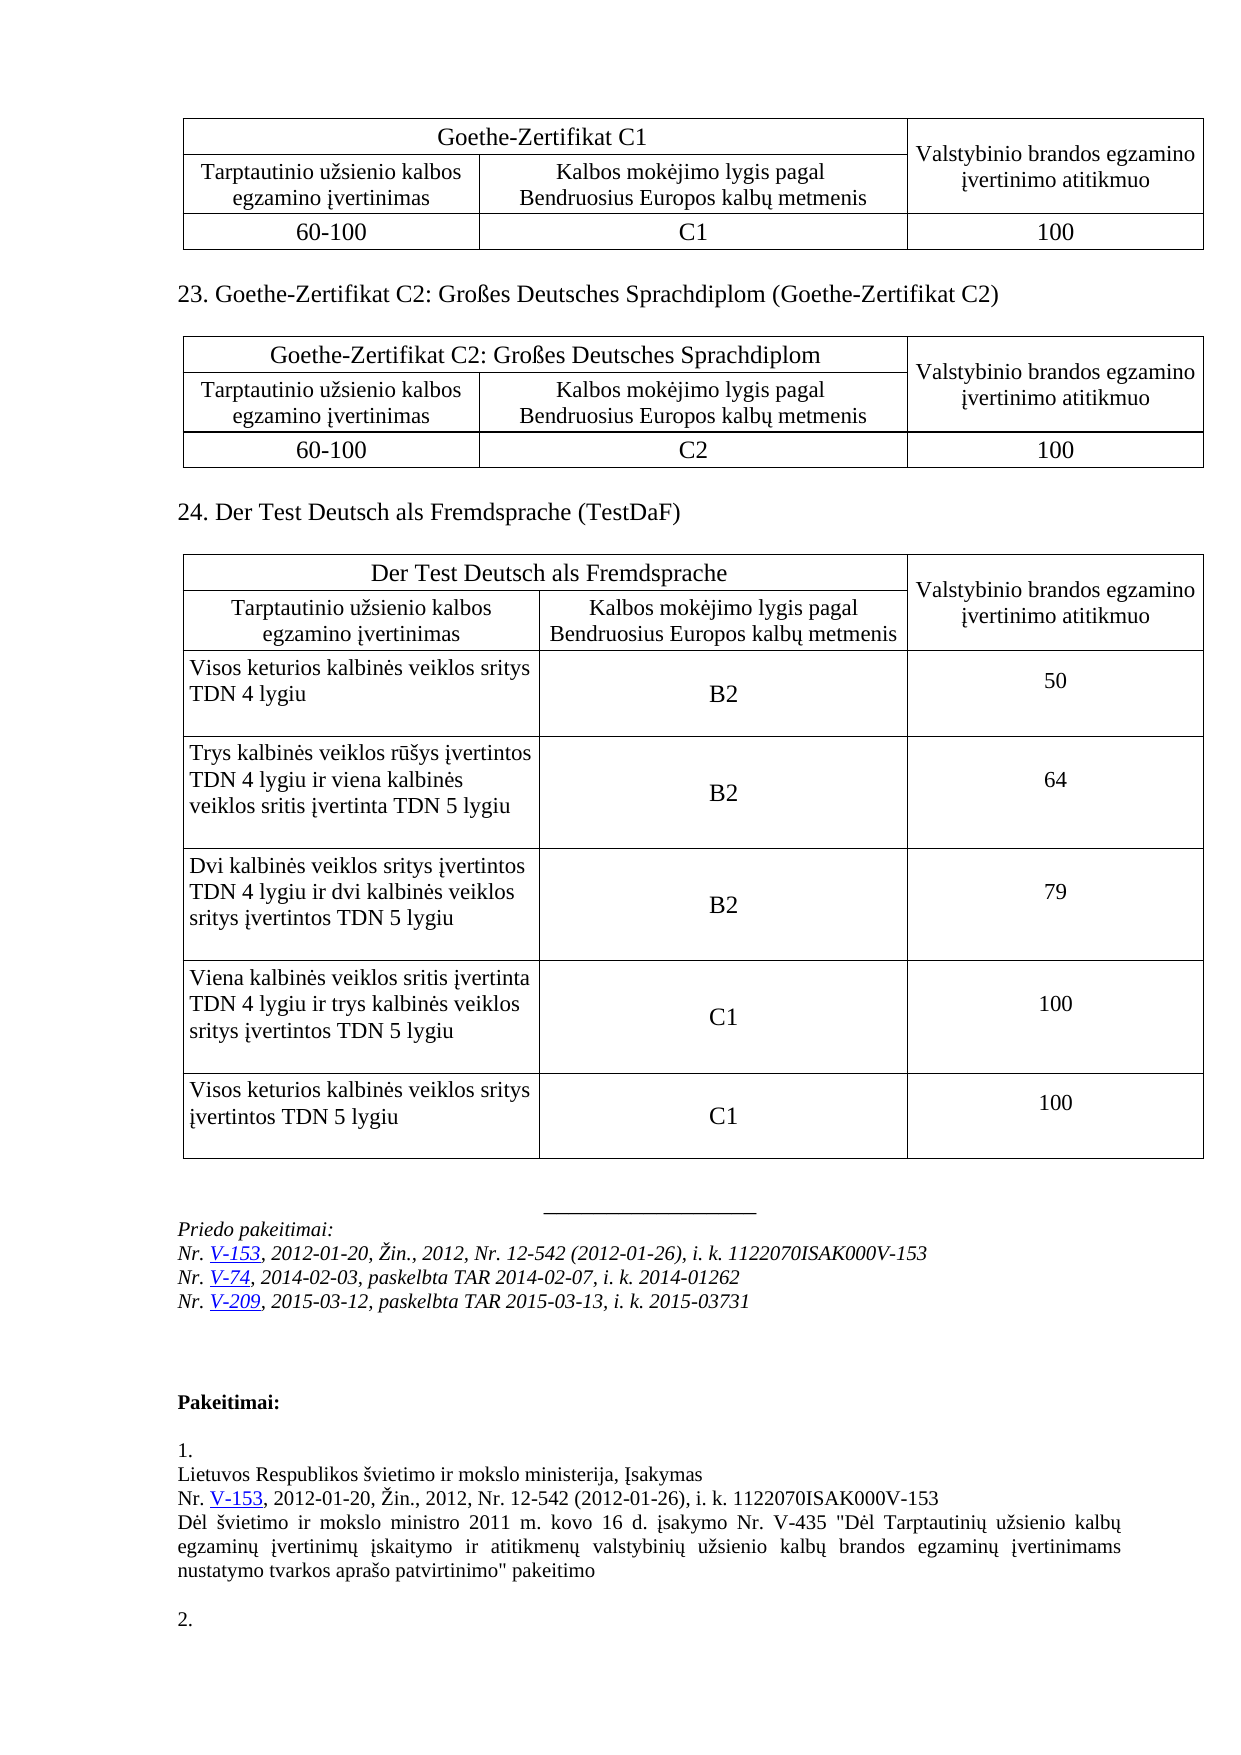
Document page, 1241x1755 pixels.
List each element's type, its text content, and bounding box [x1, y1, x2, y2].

text 24. Der Test Deutsch als Fremdsprache (TestDaF) [177, 497, 1122, 526]
table_cell Kalbos mokėjimo lygis pagal Bendruosius Europos kalbų metmenis [480, 373, 907, 431]
table_cell C2 [480, 433, 907, 467]
text Dėl švietimo ir mokslo ministro 2011 m. kovo 16 d. įsakymo Nr. V-435 "Dėl Tarptautinių užsienio kalbų egzaminų įvertinimų įskaitymo ir atitikmenų valstybinių užsienio kalbų brandos egzaminų įvertinimams nustatymo tvarkos aprašo patvirtinimo" pakeitimo [177, 1510, 1122, 1582]
table_cell 79 [908, 849, 1203, 960]
text Lietuvos Respublikos švietimo ir mokslo ministerija, Įsakymas [177, 1462, 1122, 1486]
table_cell 100 [908, 1074, 1203, 1158]
table_cell Tarptautinio užsienio kalbos egzamino įvertinimas [184, 155, 479, 213]
table_header Valstybinio brandos egzamino įvertinimo atitikmuo [908, 555, 1203, 649]
table_cell B2 [540, 651, 907, 736]
table_cell 64 [908, 737, 1203, 848]
table_cell C1 [480, 214, 907, 249]
table_cell C1 [540, 1074, 907, 1158]
table_cell Tarptautinio užsienio kalbos egzamino įvertinimas [184, 373, 479, 431]
table_cell Visos keturios kalbinės veiklos sritys TDN 4 lygiu [184, 651, 539, 736]
table_cell 100 [908, 961, 1203, 1072]
text Pakeitimai: [177, 1390, 1122, 1414]
table_cell 100 [908, 214, 1203, 249]
table_cell 100 [908, 433, 1203, 467]
table_header Der Test Deutsch als Fremdsprache [184, 555, 907, 590]
text Nr. V-209, 2015-03-12, paskelbta TAR 2015-03-13, i. k. 2015-03731 [177, 1289, 1122, 1313]
table_header Goethe-Zertifikat C2: Großes Deutsches Sprachdiplom [184, 337, 907, 372]
table_header Valstybinio brandos egzamino įvertinimo atitikmuo [908, 119, 1203, 213]
table_header Goethe-Zertifikat C1 [184, 119, 907, 154]
table_cell Kalbos mokėjimo lygis pagal Bendruosius Europos kalbų metmenis [540, 591, 907, 649]
text Priedo pakeitimai: [177, 1217, 1122, 1241]
text _________________ [177, 1188, 1122, 1217]
table_cell C1 [540, 961, 907, 1072]
table_cell Trys kalbinės veiklos rūšys įvertintos TDN 4 lygiu ir viena kalbinės veiklos sritis įvertinta TDN 5 lygiu [184, 737, 539, 848]
table_cell Kalbos mokėjimo lygis pagal Bendruosius Europos kalbų metmenis [480, 155, 907, 213]
text Nr. V-153, 2012-01-20, Žin., 2012, Nr. 12-542 (2012-01-26), i. k. 1122070ISAK000V-153 [177, 1486, 1122, 1510]
table_cell 50 [908, 651, 1203, 736]
table_cell B2 [540, 849, 907, 960]
table_cell B2 [540, 737, 907, 848]
table_cell Tarptautinio užsienio kalbos egzamino įvertinimas [184, 591, 539, 649]
text Nr. V-153, 2012-01-20, Žin., 2012, Nr. 12-542 (2012-01-26), i. k. 1122070ISAK000V-153 [177, 1241, 1122, 1265]
text 23. Goethe-Zertifikat C2: Großes Deutsches Sprachdiplom (Goethe-Zertifikat C2) [177, 279, 1122, 307]
table_cell Visos keturios kalbinės veiklos sritys įvertintos TDN 5 lygiu [184, 1074, 539, 1158]
text 1. [177, 1438, 1122, 1462]
text Nr. V-74, 2014-02-03, paskelbta TAR 2014-02-07, i. k. 2014-01262 [177, 1265, 1122, 1289]
table_cell 60-100 [184, 433, 479, 467]
table_cell 60-100 [184, 214, 479, 249]
text 2. [177, 1607, 1122, 1631]
table_cell Dvi kalbinės veiklos sritys įvertintos TDN 4 lygiu ir dvi kalbinės veiklos sritys įvertintos TDN 5 lygiu [184, 849, 539, 960]
table_cell Viena kalbinės veiklos sritis įvertinta TDN 4 lygiu ir trys kalbinės veiklos sritys įvertintos TDN 5 lygiu [184, 961, 539, 1072]
table_header Valstybinio brandos egzamino įvertinimo atitikmuo [908, 337, 1203, 431]
